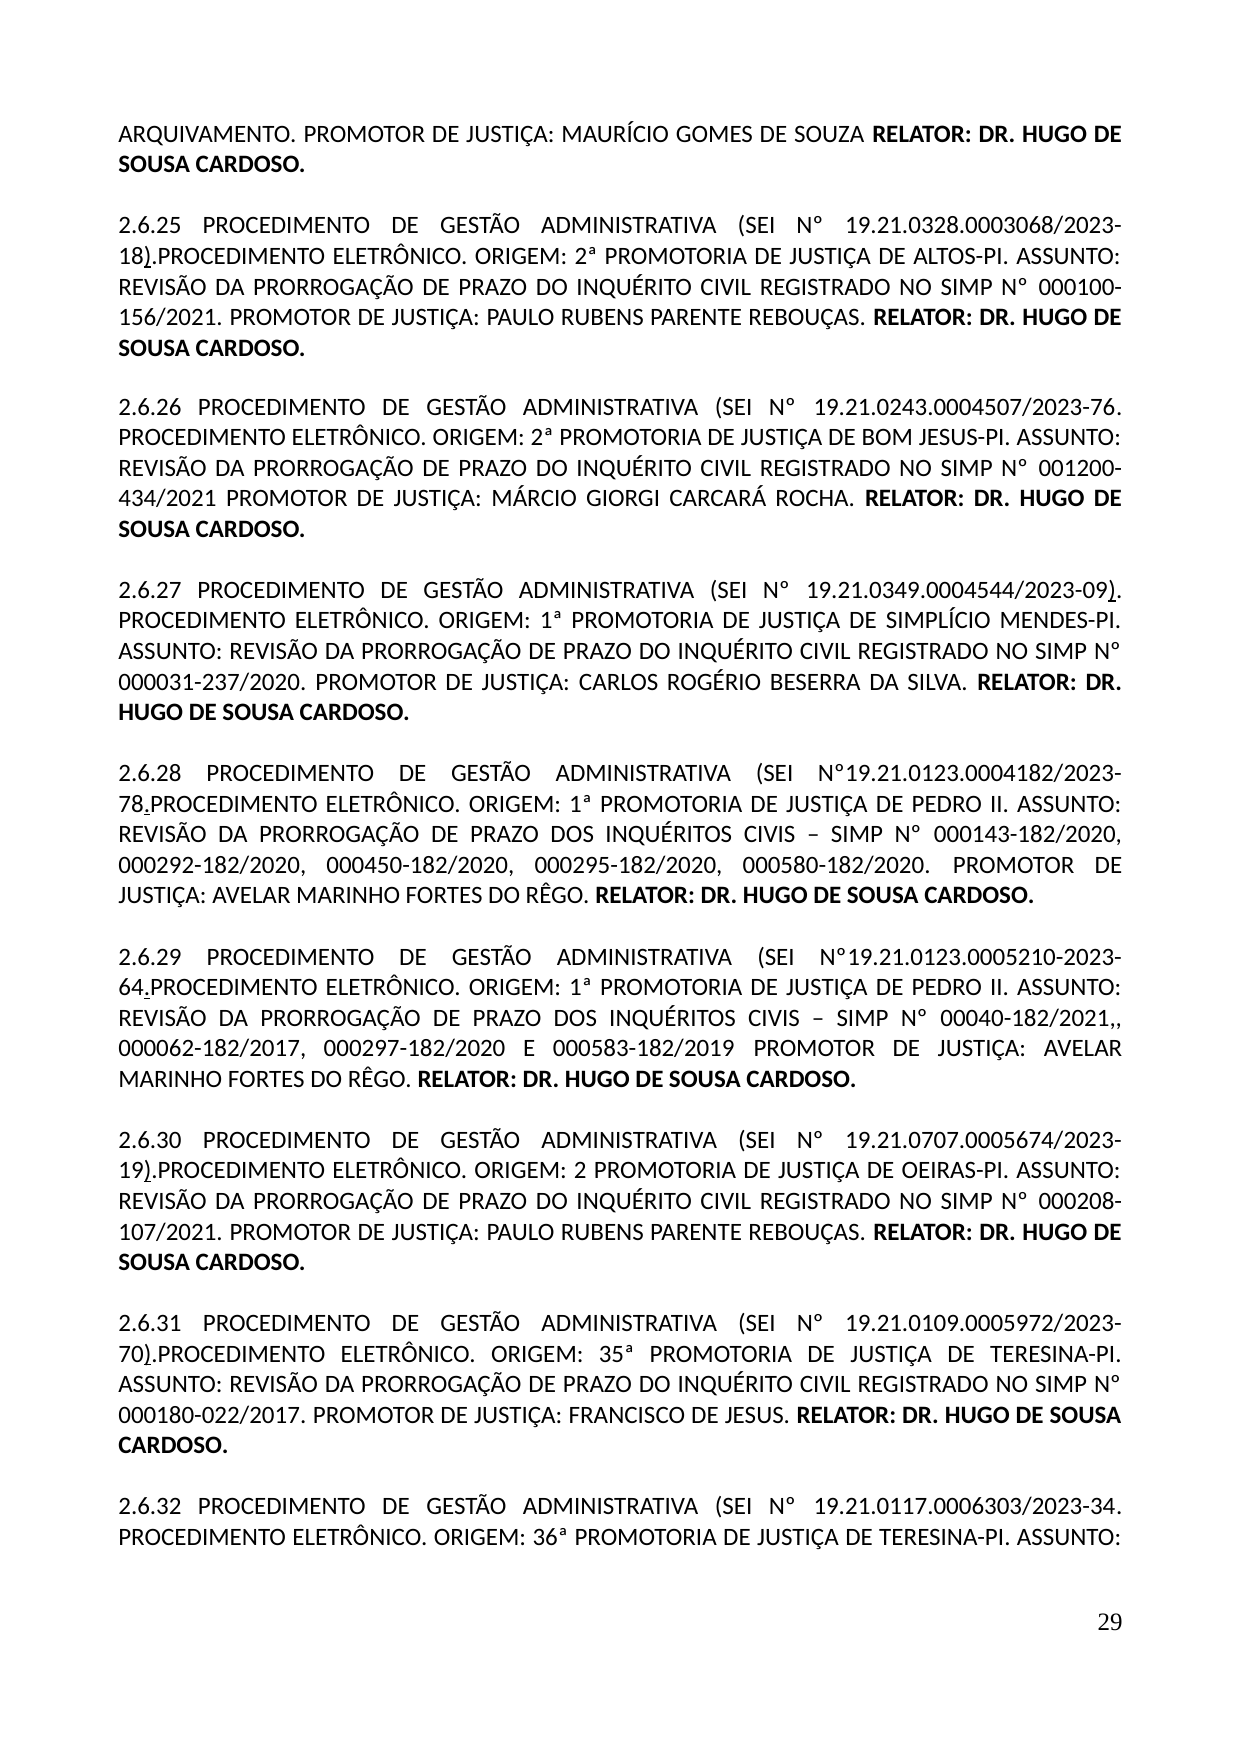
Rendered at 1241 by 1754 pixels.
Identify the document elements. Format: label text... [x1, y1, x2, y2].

text 2.6.29 PROCEDIMENTO DE GESTÃO ADMINISTRATIVA (SEI Nº19.21.0123.0005210-2023-64.PROCEDIMENTO ELETRÔNICO. ORIGEM: 1ª PROMOTORIA DE JUSTIÇA DE PEDRO II. ASSUNTO: REVISÃO DA PRORROGAÇÃO DE PRAZO DOS INQUÉRITOS CIVIS – SIMP Nº 00040-182/2021,, 000062-182/2017, 000297-182/2020 E 000583-182/2019 PROMOTOR DE JUSTIÇA: AVELAR MARINHO FORTES DO RÊGO. RELATOR: DR. HUGO DE SOUSA CARDOSO. [118, 941, 1122, 1094]
text 2.6.31 PROCEDIMENTO DE GESTÃO ADMINISTRATIVA (SEI Nº 19.21.0109.0005972/2023-70).PROCEDIMENTO ELETRÔNICO. ORIGEM: 35ª PROMOTORIA DE JUSTIÇA DE TERESINA-PI. ASSUNTO: REVISÃO DA PRORROGAÇÃO DE PRAZO DO INQUÉRITO CIVIL REGISTRADO NO SIMP Nº 000180-022/2017. PROMOTOR DE JUSTIÇA: FRANCISCO DE JESUS. RELATOR: DR. HUGO DE SOUSA CARDOSO. [118, 1307, 1122, 1460]
text 2.6.27 PROCEDIMENTO DE GESTÃO ADMINISTRATIVA (SEI Nº 19.21.0349.0004544/2023-09). PROCEDIMENTO ELETRÔNICO. ORIGEM: 1ª PROMOTORIA DE JUSTIÇA DE SIMPLÍCIO MENDES-PI. ASSUNTO: REVISÃO DA PRORROGAÇÃO DE PRAZO DO INQUÉRITO CIVIL REGISTRADO NO SIMP Nº 000031-237/2020. PROMOTOR DE JUSTIÇA: CARLOS ROGÉRIO BESERRA DA SILVA. RELATOR: DR. HUGO DE SOUSA CARDOSO. [118, 574, 1122, 727]
text 2.6.25 PROCEDIMENTO DE GESTÃO ADMINISTRATIVA (SEI Nº 19.21.0328.0003068/2023-18).PROCEDIMENTO ELETRÔNICO. ORIGEM: 2ª PROMOTORIA DE JUSTIÇA DE ALTOS-PI. ASSUNTO: REVISÃO DA PRORROGAÇÃO DE PRAZO DO INQUÉRITO CIVIL REGISTRADO NO SIMP Nº 000100-156/2021. PROMOTOR DE JUSTIÇA: PAULO RUBENS PARENTE REBOUÇAS. RELATOR: DR. HUGO DE SOUSA CARDOSO. [118, 210, 1122, 362]
text 2.6.26 PROCEDIMENTO DE GESTÃO ADMINISTRATIVA (SEI Nº 19.21.0243.0004507/2023-76. PROCEDIMENTO ELETRÔNICO. ORIGEM: 2ª PROMOTORIA DE JUSTIÇA DE BOM JESUS-PI. ASSUNTO: REVISÃO DA PRORROGAÇÃO DE PRAZO DO INQUÉRITO CIVIL REGISTRADO NO SIMP Nº 001200-434/2021 PROMOTOR DE JUSTIÇA: MÁRCIO GIORGI CARCARÁ ROCHA. RELATOR: DR. HUGO DE SOUSA CARDOSO. [118, 391, 1122, 544]
text 2.6.30 PROCEDIMENTO DE GESTÃO ADMINISTRATIVA (SEI Nº 19.21.0707.0005674/2023-19).PROCEDIMENTO ELETRÔNICO. ORIGEM: 2 PROMOTORIA DE JUSTIÇA DE OEIRAS-PI. ASSUNTO: REVISÃO DA PRORROGAÇÃO DE PRAZO DO INQUÉRITO CIVIL REGISTRADO NO SIMP Nº 000208-107/2021. PROMOTOR DE JUSTIÇA: PAULO RUBENS PARENTE REBOUÇAS. RELATOR: DR. HUGO DE SOUSA CARDOSO. [118, 1124, 1122, 1277]
text 2.6.28 PROCEDIMENTO DE GESTÃO ADMINISTRATIVA (SEI Nº19.21.0123.0004182/2023-78.PROCEDIMENTO ELETRÔNICO. ORIGEM: 1ª PROMOTORIA DE JUSTIÇA DE PEDRO II. ASSUNTO: REVISÃO DA PRORROGAÇÃO DE PRAZO DOS INQUÉRITOS CIVIS – SIMP Nº 000143-182/2020, 000292-182/2020, 000450-182/2020, 000295-182/2020, 000580-182/2020. PROMOTOR DE JUSTIÇA: AVELAR MARINHO FORTES DO RÊGO. RELATOR: DR. HUGO DE SOUSA CARDOSO. [118, 757, 1122, 910]
text 2.6.32 PROCEDIMENTO DE GESTÃO ADMINISTRATIVA (SEI Nº 19.21.0117.0006303/2023-34. PROCEDIMENTO ELETRÔNICO. ORIGEM: 36ª PROMOTORIA DE JUSTIÇA DE TERESINA-PI. ASSUNTO: [118, 1490, 1122, 1551]
text ARQUIVAMENTO. PROMOTOR DE JUSTIÇA: MAURÍCIO GOMES DE SOUZA RELATOR: DR. HUGO DE SOUSA CARDOSO. [118, 118, 1122, 179]
